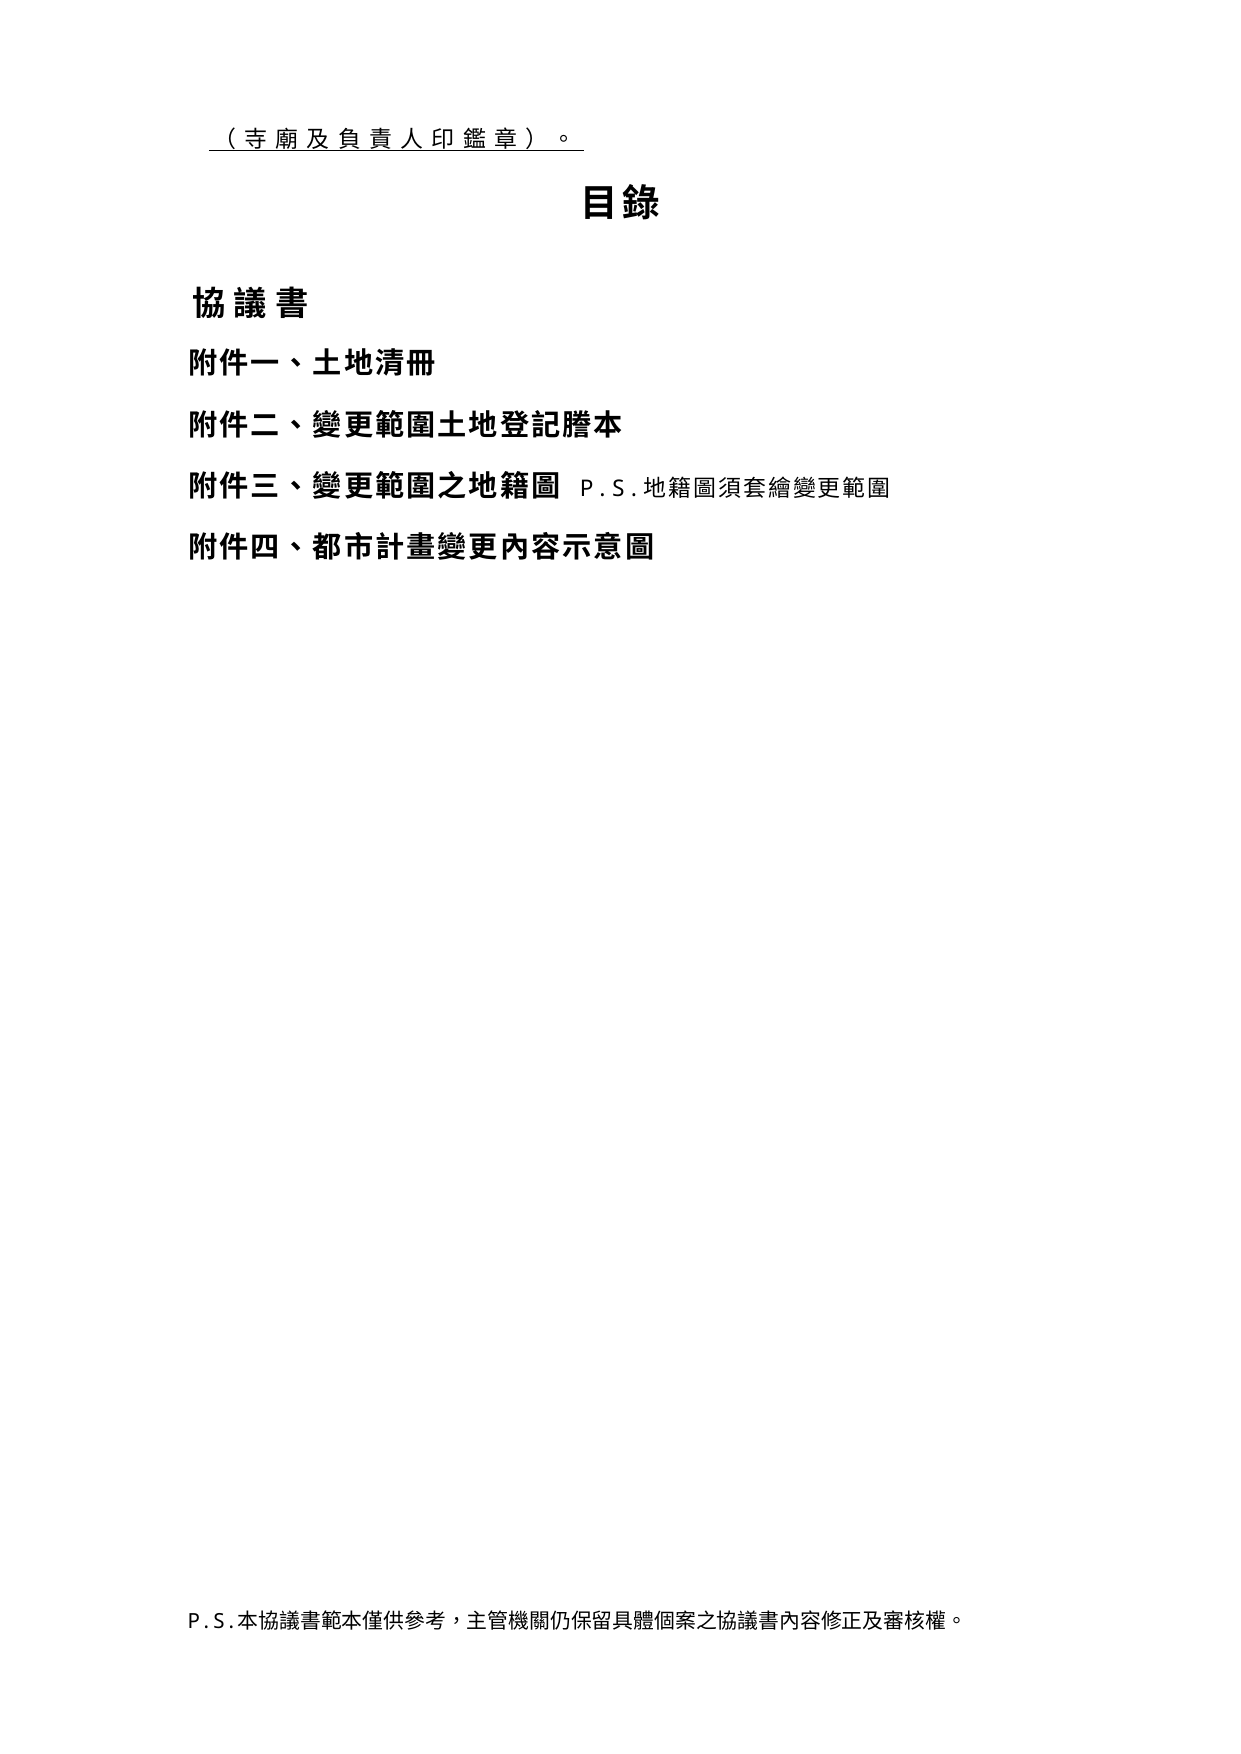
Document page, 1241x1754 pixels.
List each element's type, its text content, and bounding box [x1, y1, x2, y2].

text 目錄 [188, 159, 1053, 221]
text （寺廟及負責人印鑑章）。 [156, 96, 1095, 159]
text 附件四、都市計畫變更內容示意圖 [188, 523, 1049, 565]
text 附件一、土地清冊 [188, 340, 1049, 382]
text 協議書 [188, 259, 1049, 321]
text 附件三、變更範圍之地籍圖 P.S.地籍圖須套繪變更範圍 [188, 462, 1049, 504]
text 附件二、變更範圍土地登記謄本 [188, 401, 1049, 443]
